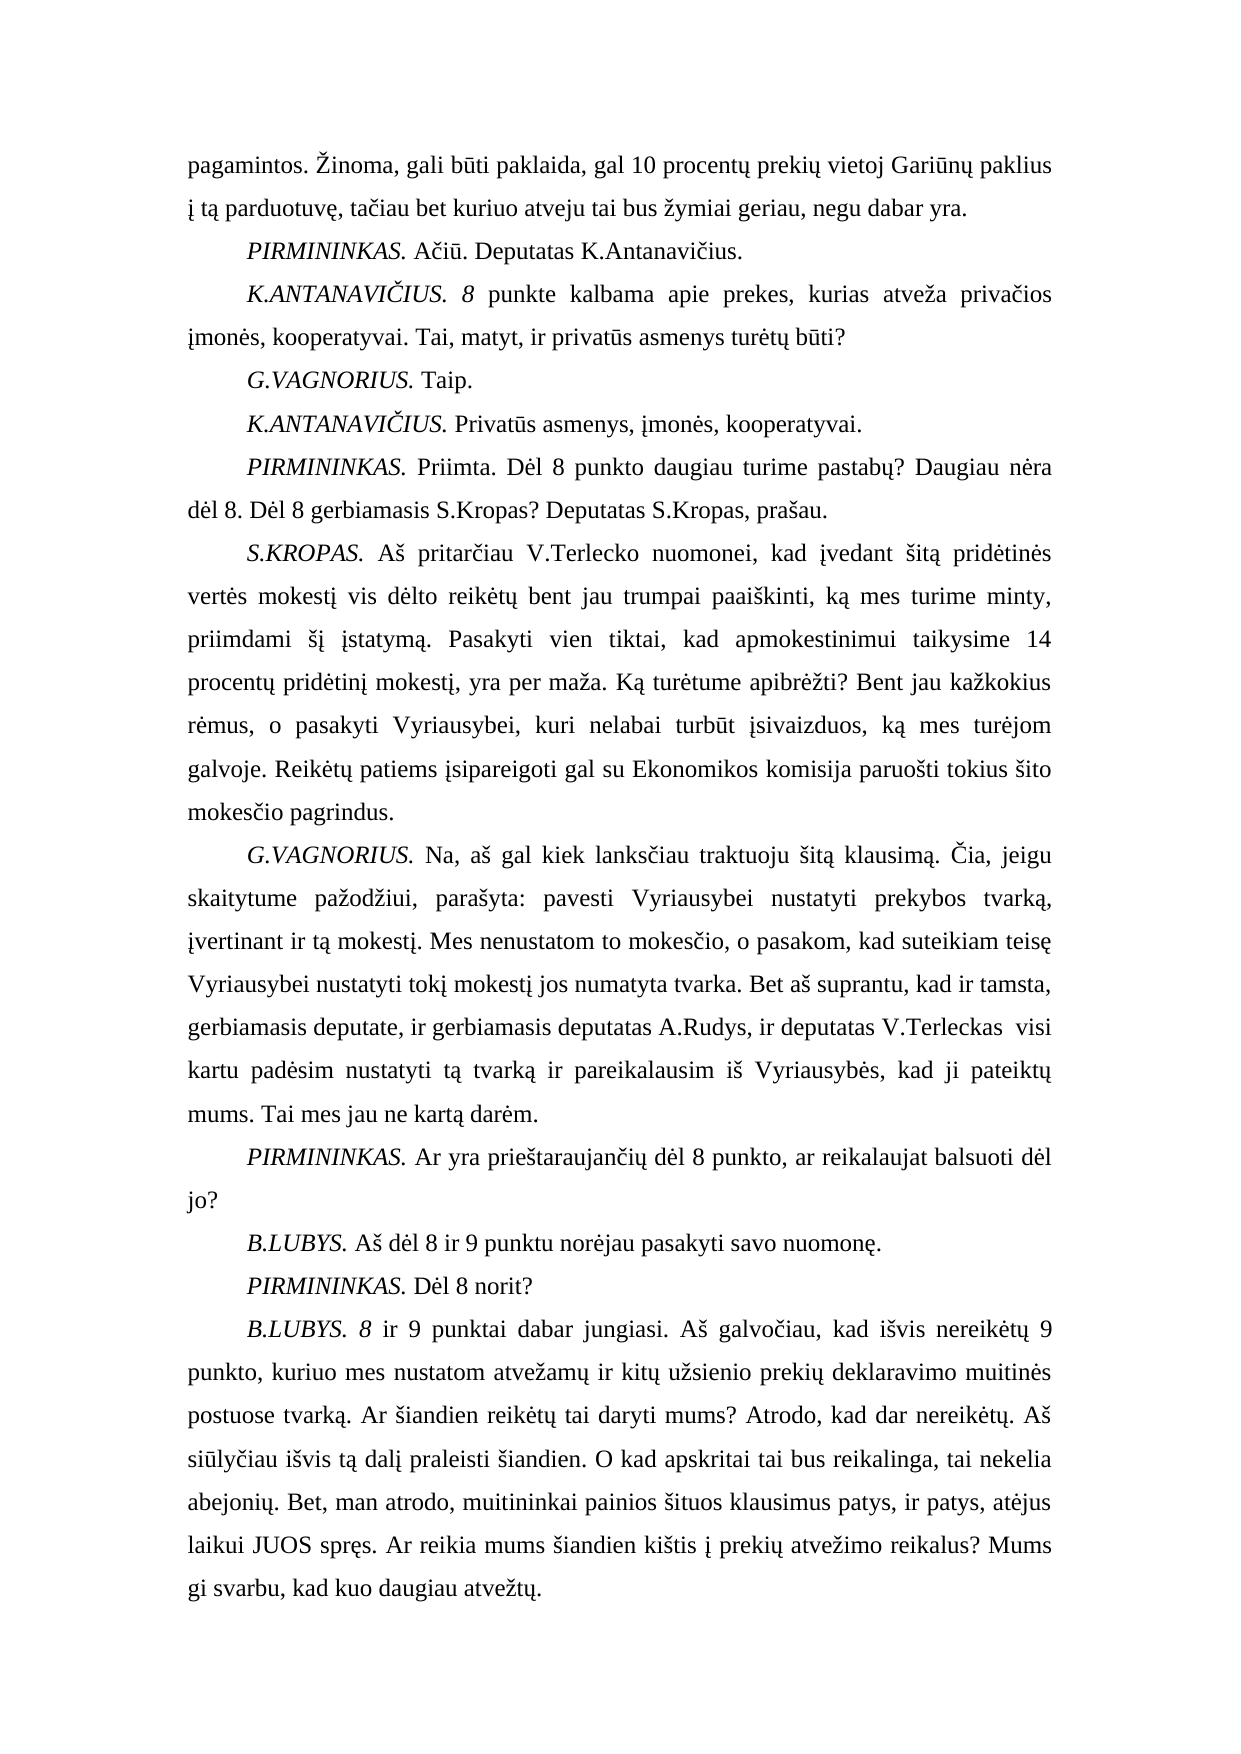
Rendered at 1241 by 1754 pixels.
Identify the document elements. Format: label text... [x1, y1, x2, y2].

text K.ANTANAVIČIUS. Privatūs asmenys, įmonės, kooperatyvai. [187, 409, 1053, 437]
text G.VAGNORIUS. Taip. [187, 366, 1053, 394]
text PIRMININKAS. Ačiū. Deputatas K.Antanavičius. [187, 236, 1053, 265]
text PIRMININKAS. Ar yra prieštaraujančių dėl 8 punkto, ar reikalaujat balsuoti dėl jo? [187, 1142, 1053, 1214]
text B.LUBYS. 8 ir 9 punktai dabar jungiasi. Aš galvočiau, kad išvis nereikėtų 9 punkto, kuriuo mes nustatom atvežamų ir kitų užsienio prekių deklaravimo muitinės postuose tvarką. Ar šiandien reikėtų tai daryti mums? Atrodo, kad dar nereikėtų. Aš siūlyčiau išvis tą dalį praleisti šiandien. O kad apskritai tai bus reikalinga, tai nekelia abejonių. Bet, man atrodo, muitininkai painios šituos klausimus patys, ir patys, atėjus laikui juos spręs. Ar reikia mums šiandien kištis į prekių atvežimo reikalus? Mums gi svarbu, kad kuo daugiau atvežtų. [187, 1314, 1053, 1602]
text G.VAGNORIUS. Na, aš gal kiek lanksčiau traktuoju šitą klausimą. Čia, jeigu skaitytume pažodžiui, parašyta: pavesti Vyriausybei nustatyti prekybos tvarką, įvertinant ir tą mokestį. Mes nenustatom to mokesčio, o pasakom, kad suteikiam teisę Vyriausybei nustatyti tokį mokestį jos numatyta tvarka. Bet aš suprantu, kad ir tamsta, gerbiamasis deputate, ir gerbiamasis deputatas A.Rudys, ir deputatas V.Terleckas visi kartu padėsim nustatyti tą tvarką ir pareikalausim iš Vyriausybės, kad ji pateiktų mums. Tai mes jau ne kartą darėm. [187, 840, 1053, 1127]
text K.ANTANAVIČIUS. 8 punkte kalbama apie prekes, kurias atveža privačios įmonės, kooperatyvai. Tai, matyt, ir privatūs asmenys turėtų būti? [187, 279, 1053, 351]
text PIRMININKAS. Priimta. Dėl 8 punkto daugiau turime pastabų? Daugiau nėra dėl 8. Dėl 8 gerbiamasis S.Kropas? Deputatas S.Kropas, prašau. [187, 452, 1053, 524]
text pagamintos. Žinoma, gali būti paklaida, gal 10 procentų prekių vietoj Gariūnų paklius į tą parduotuvę, tačiau bet kuriuo atveju tai bus žymiai geriau, negu dabar yra. [187, 150, 1053, 222]
text B.LUBYS. Aš dėl 8 ir 9 punktu norėjau pasakyti savo nuomonę. [187, 1228, 1053, 1257]
text PIRMININKAS. Dėl 8 norit? [187, 1271, 1053, 1300]
text S.KROPAS. Aš pritarčiau V.Terlecko nuomonei, kad įvedant šitą pridėtinės vertės mokestį vis dėlto reikėtų bent jau trumpai paaiškinti, ką mes turime minty, priimdami šį įstatymą. Pasakyti vien tiktai, kad apmokestinimui taikysime 14 procentų pridėtinį mokestį, yra per maža. Ką turėtume apibrėžti? Bent jau kažkokius rėmus, o pasakyti Vyriausybei, kuri nelabai turbūt įsivaizduos, ką mes turėjom galvoje. Reikėtų patiems įsipareigoti gal su Ekonomikos komisija paruošti tokius šito mokesčio pagrindus. [187, 538, 1053, 826]
